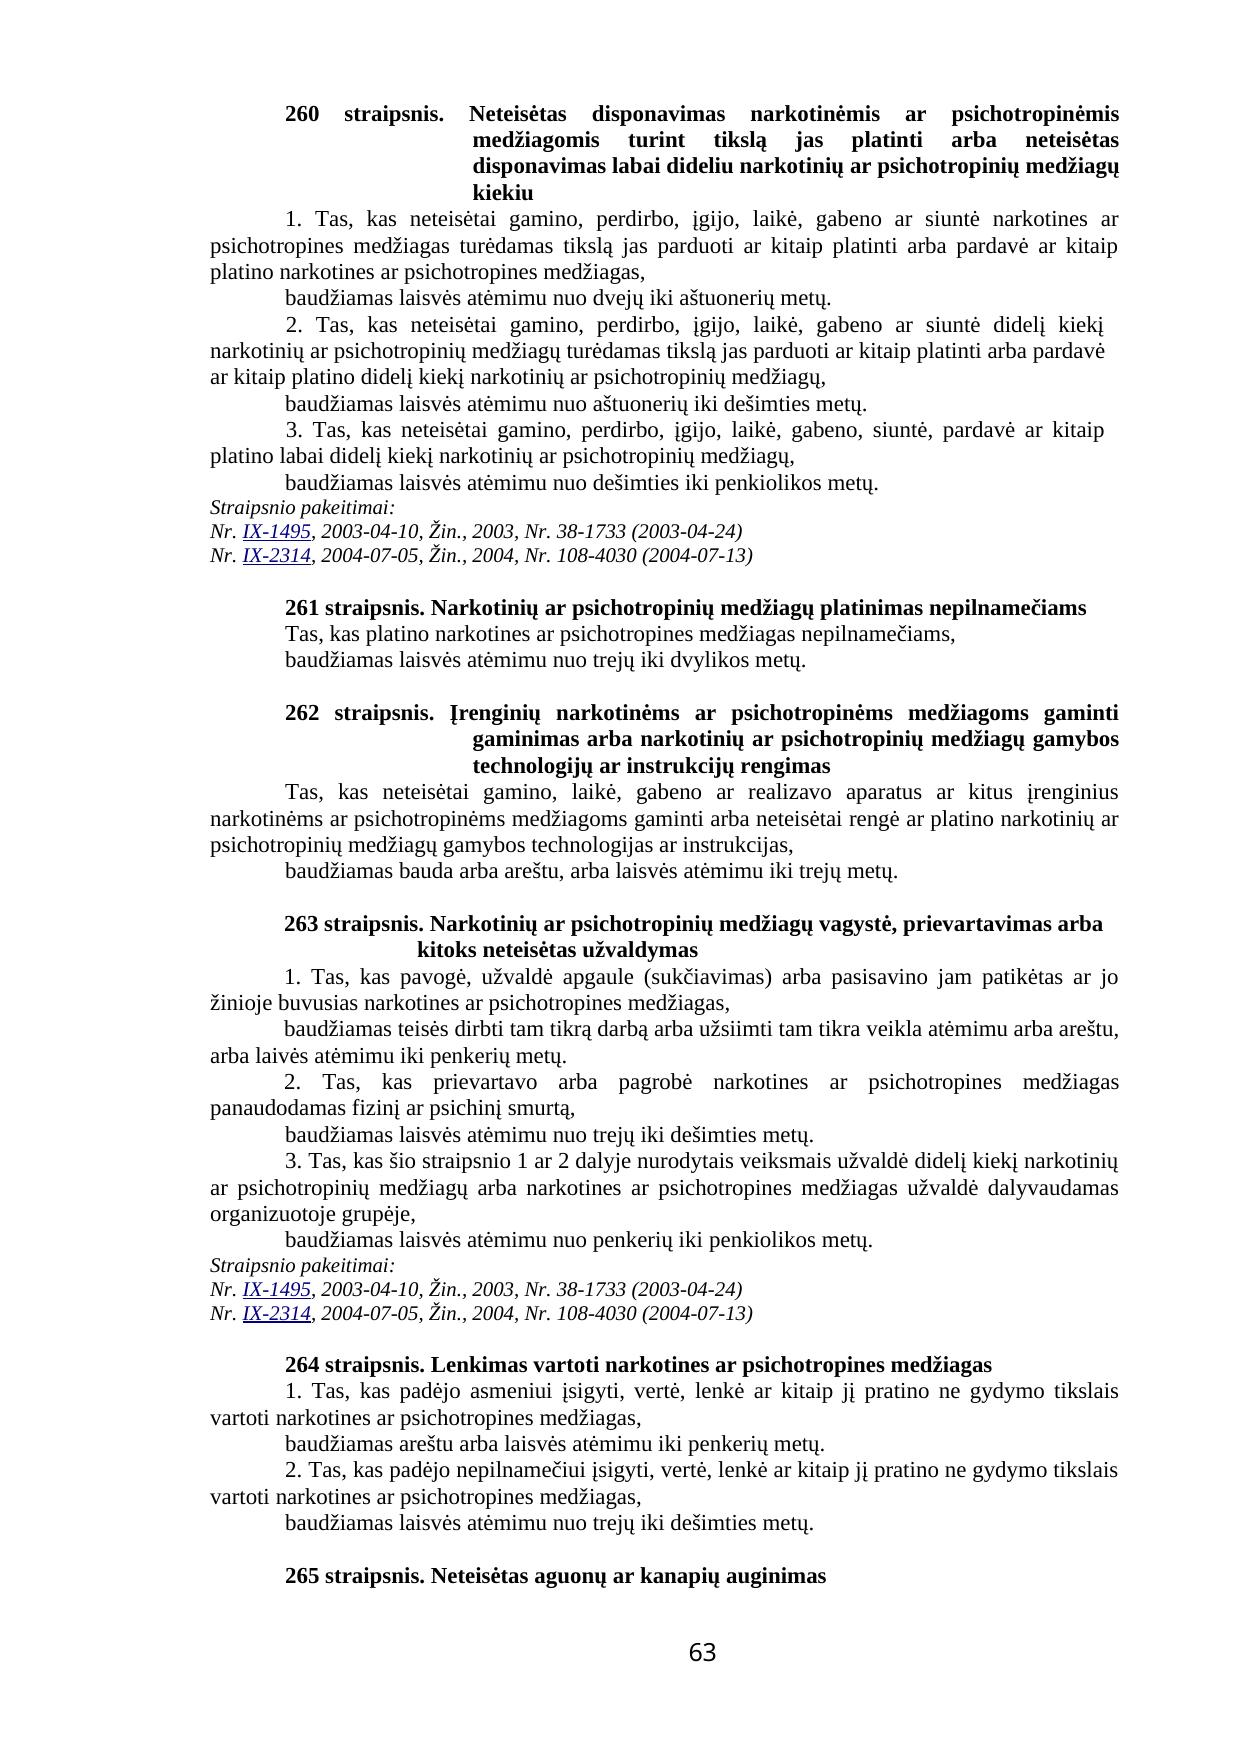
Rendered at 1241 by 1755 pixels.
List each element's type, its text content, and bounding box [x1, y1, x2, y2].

text Straipsnio pakeitimai: [210, 1253, 1120, 1277]
text 262 straipsnis. Įrenginių narkotinėms ar psichotropinėms medžiagoms gaminti gaminimas arba narkotinių ar psichotropinių medžiagų gamybos technologijų ar instrukcijų rengimas [285, 699, 1120, 778]
text baudžiamas areštu arba laisvės atėmimu iki penkerių metų. [210, 1430, 1120, 1457]
text Nr. IX-1495, 2003-04-10, Žin., 2003, Nr. 38-1733 (2003-04-24) [210, 1277, 1120, 1301]
text Nr. IX-2314, 2004-07-05, Žin., 2004, Nr. 108-4030 (2004-07-13) [210, 543, 1120, 567]
text Nr. IX-2314, 2004-07-05, Žin., 2004, Nr. 108-4030 (2004-07-13) [210, 1301, 1120, 1325]
text baudžiamas laisvės atėmimu nuo penkerių iki penkiolikos metų. [210, 1226, 1120, 1253]
text Tas, kas platino narkotines ar psichotropines medžiagas nepilnamečiams, [210, 620, 1120, 646]
text baudžiamas laisvės atėmimu nuo aštuonerių iki dešimties metų. [210, 390, 1120, 416]
text baudžiamas laisvės atėmimu nuo dvejų iki aštuonerių metų. [210, 284, 1120, 311]
text 2. Tas, kas prievartavo arba pagrobė narkotines ar psichotropines medžiagas panaudodamas fizinį ar psichinį smurtą, [210, 1068, 1120, 1121]
text 264 straipsnis. Lenkimas vartoti narkotines ar psichotropines medžiagas [210, 1351, 1120, 1377]
text baudžiamas laisvės atėmimu nuo dešimties iki penkiolikos metų. [210, 469, 1120, 495]
text baudžiamas laisvės atėmimu nuo trejų iki dešimties metų. [210, 1509, 1120, 1536]
text 265 straipsnis. Neteisėtas aguonų ar kanapių auginimas [210, 1562, 1120, 1588]
text 261 straipsnis. Narkotinių ar psichotropinių medžiagų platinimas nepilnamečiams [285, 594, 1120, 620]
text 1. Tas, kas neteisėtai gamino, perdirbo, įgijo, laikė, gabeno ar siuntė narkotines ar psichotropines medžiagas turėdamas tikslą jas parduoti ar kitaip platinti arba pardavė ar kitaip platino narkotines ar psichotropines medžiagas, [210, 205, 1120, 284]
text kitoks neteisėtas užvaldymas [210, 936, 1120, 963]
text 263 straipsnis. Narkotinių ar psichotropinių medžiagų vagystė, prievartavimas arba [210, 910, 1120, 936]
text baudžiamas bauda arba areštu, arba laisvės atėmimu iki trejų metų. [210, 857, 1120, 884]
text 1. Tas, kas pavogė, užvaldė apgaule (sukčiavimas) arba pasisavino jam patikėtas ar jo žinioje buvusias narkotines ar psichotropines medžiagas, [210, 963, 1120, 1015]
text 2. Tas, kas padėjo nepilnamečiui įsigyti, vertė, lenkė ar kitaip jį pratino ne gydymo tikslais vartoti narkotines ar psichotropines medžiagas, [210, 1457, 1120, 1509]
text 3. Tas, kas neteisėtai gamino, perdirbo, įgijo, laikė, gabeno, siuntė, pardavė ar kitaip platino labai didelį kiekį narkotinių ar psichotropinių medžiagų, [210, 416, 1106, 469]
text baudžiamas laisvės atėmimu nuo trejų iki dešimties metų. [210, 1121, 1120, 1147]
text Nr. IX-1495, 2003-04-10, Žin., 2003, Nr. 38-1733 (2003-04-24) [210, 519, 1120, 543]
text Tas, kas neteisėtai gamino, laikė, gabeno ar realizavo aparatus ar kitus įrenginius narkotinėms ar psichotropinėms medžiagoms gaminti arba neteisėtai rengė ar platino narkotinių ar psichotropinių medžiagų gamybos technologijas ar instrukcijas, [210, 778, 1120, 857]
text 2. Tas, kas neteisėtai gamino, perdirbo, įgijo, laikė, gabeno ar siuntė didelį kiekį narkotinių ar psichotropinių medžiagų turėdamas tikslą jas parduoti ar kitaip platinti arba pardavė ar kitaip platino didelį kiekį narkotinių ar psichotropinių medžiagų, [210, 311, 1106, 390]
text 3. Tas, kas šio straipsnio 1 ar 2 dalyje nurodytais veiksmais užvaldė didelį kiekį narkotinių ar psichotropinių medžiagų arba narkotines ar psichotropines medžiagas užvaldė dalyvaudamas organizuotoje grupėje, [210, 1147, 1120, 1226]
text baudžiamas laisvės atėmimu nuo trejų iki dvylikos metų. [210, 646, 1120, 673]
text 260 straipsnis. Neteisėtas disponavimas narkotinėmis ar psichotropinėmis medžiagomis turint tikslą jas platinti arba neteisėtas disponavimas labai dideliu narkotinių ar psichotropinių medžiagų kiekiu [285, 100, 1120, 205]
text 1. Tas, kas padėjo asmeniui įsigyti, vertė, lenkė ar kitaip jį pratino ne gydymo tikslais vartoti narkotines ar psichotropines medžiagas, [210, 1377, 1120, 1430]
text baudžiamas teisės dirbti tam tikrą darbą arba užsiimti tam tikra veikla atėmimu arba areštu, arba laivės atėmimu iki penkerių metų. [210, 1015, 1120, 1068]
text Straipsnio pakeitimai: [210, 495, 1120, 519]
